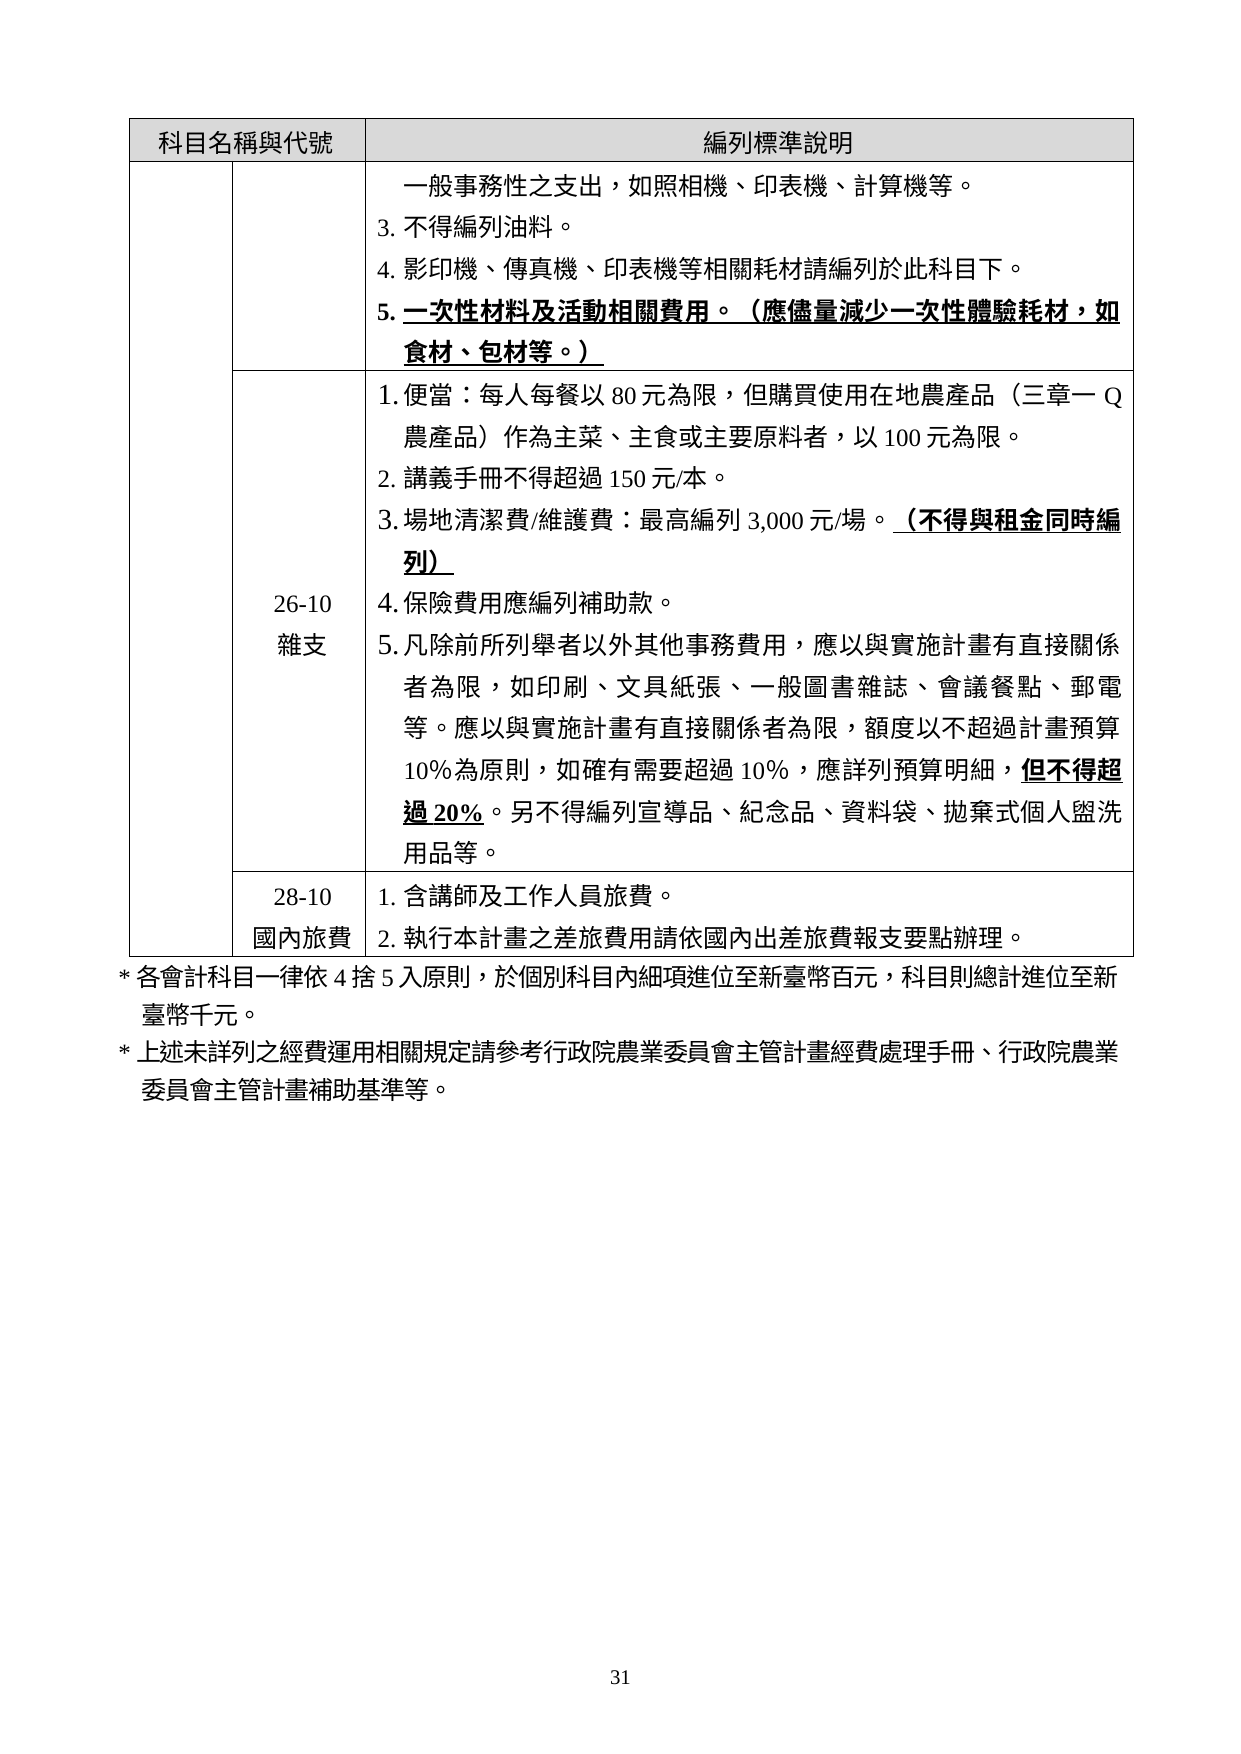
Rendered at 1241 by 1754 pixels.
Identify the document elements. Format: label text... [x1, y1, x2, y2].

text * 各會計科目一律依4捨5入原則，於個別科目內細項進位至新臺幣百元，科目則總計進位至新臺幣千元。 [118, 957, 1122, 1032]
table_cell 26-10 雜支 [233, 371, 365, 871]
table_header 科目名稱與代號 [130, 119, 365, 161]
table_cell [233, 162, 365, 370]
table_cell 28-10 國內旅費 [233, 872, 365, 956]
table_cell [130, 162, 232, 956]
table_cell 便當：每人每餐以80元為限，但購買使用在地農產品（三章一Q農產品）作為主菜、主食或主要原料者，以100元為限。 講義手冊不得超過150元/本。 場地清潔費/維護費：最高編列3,000元/場。（不得與租金同時編列） 保險費用應編列補助款。 凡除前所列舉者以外其他事務費用，應以與實施計畫有直接關係者為限，如印刷、文具紙張、一般圖書雜誌、會議餐點、郵電等。應以與實施計畫有直接關係者為限，額度以不超過計畫預算10％為原則，如確有需要超過10％，應詳列預算明細，但不得超過20%。另不得編列宣導品、紀念品、資料袋、拋棄式個人盥洗用品等。 [366, 371, 1133, 871]
text * 上述未詳列之經費運用相關規定請參考行政院農業委員會主管計畫經費處理手冊、行政院農業委員會主管計畫補助基準等。 [118, 1032, 1122, 1107]
table_header 編列標準說明 [366, 119, 1133, 161]
table_cell 含講師及工作人員旅費。 執行本計畫之差旅費用請依國內出差旅費報支要點辦理。 [366, 872, 1133, 956]
table_cell 一般事務性之支出，如照相機、印表機、計算機等。 不得編列油料。 影印機、傳真機、印表機等相關耗材請編列於此科目下。 一次性材料及活動相關費用。（應儘量減少一次性體驗耗材，如食材、包材等。） [366, 162, 1133, 370]
